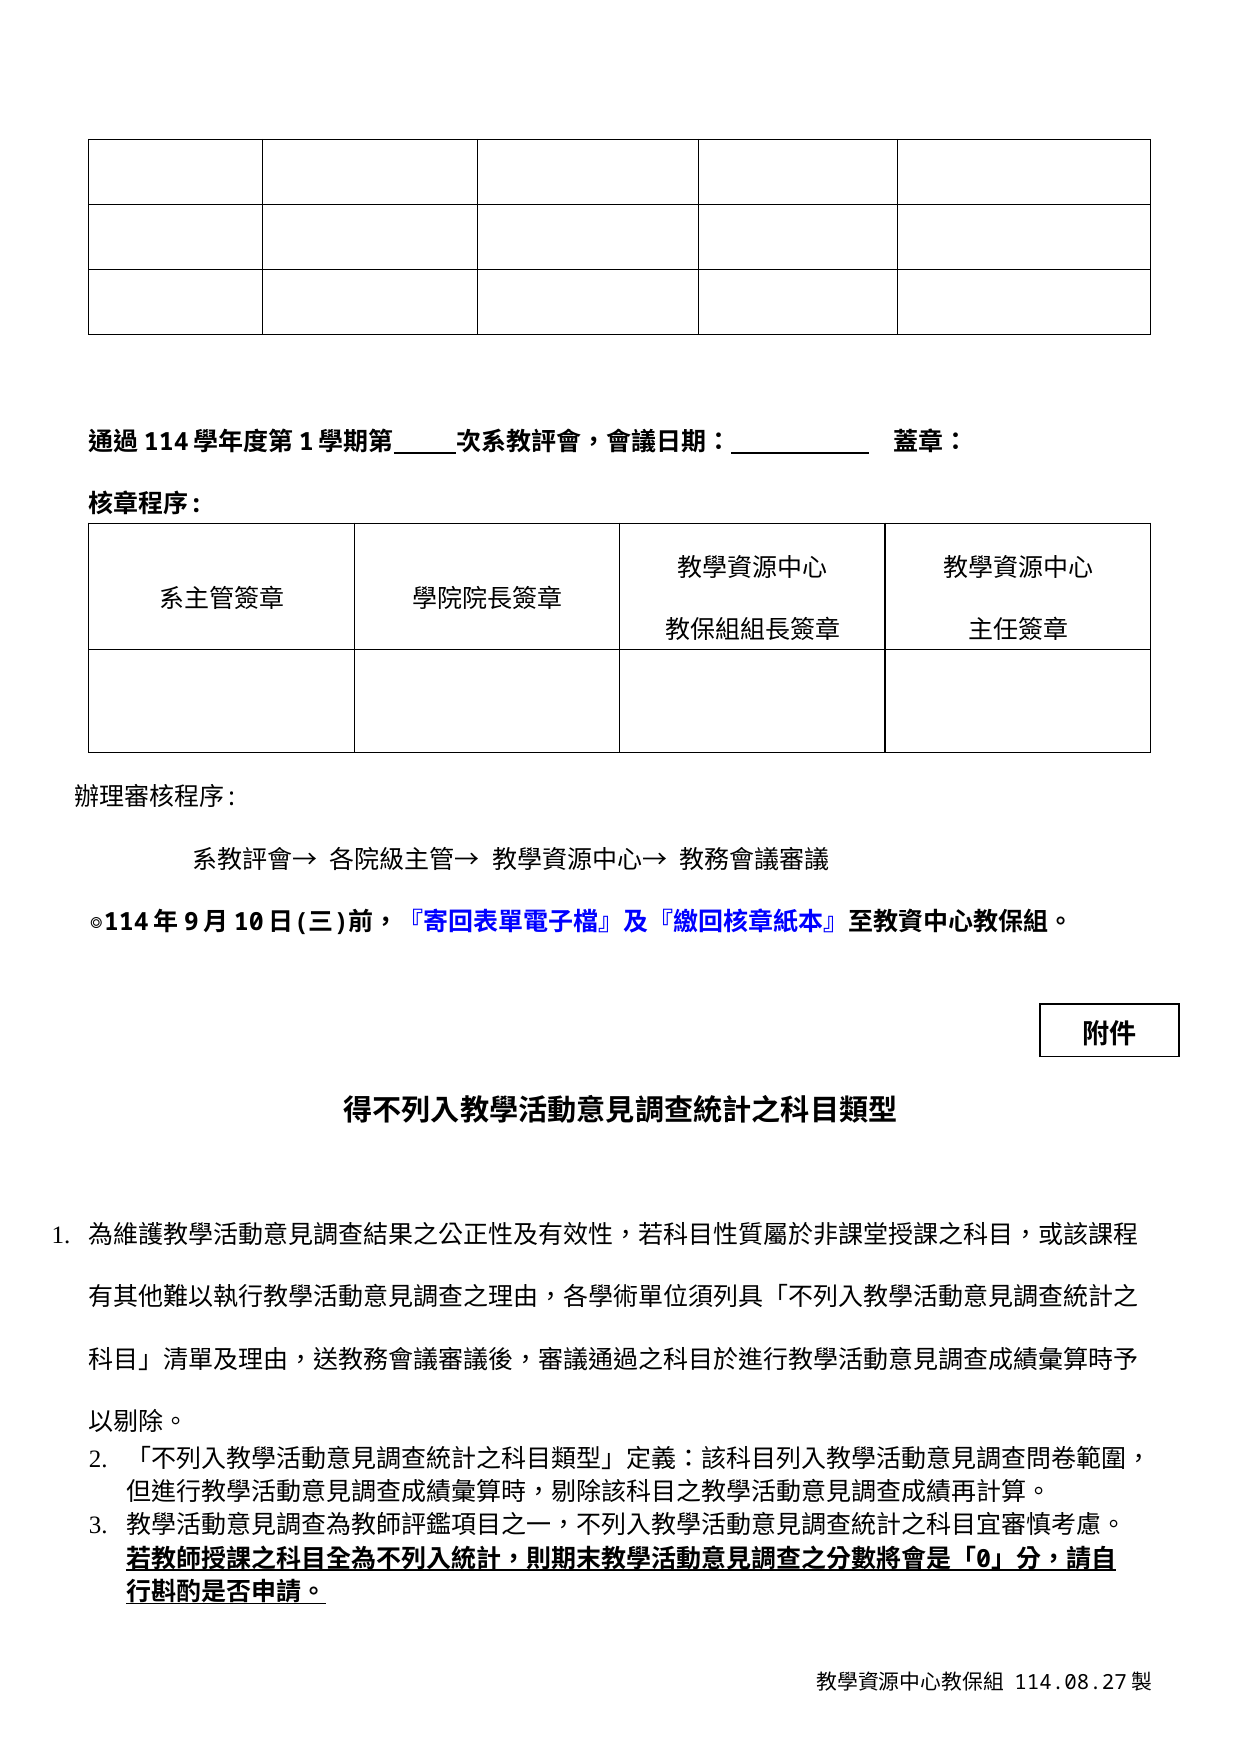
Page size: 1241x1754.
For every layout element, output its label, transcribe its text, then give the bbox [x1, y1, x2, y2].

table_cell [263, 205, 477, 269]
table_cell [898, 270, 1150, 334]
table_header 學院院長簽章 [355, 524, 619, 648]
table_cell [89, 140, 262, 204]
table_cell [89, 205, 262, 269]
text 通過114學年度第1學期第 次系教評會，會議日期： 蓋章： [89, 397, 1152, 460]
table_cell [89, 270, 262, 334]
table_cell [886, 650, 1150, 752]
table_cell [620, 650, 884, 752]
list 為維護教學活動意見調查結果之公正性及有效性，若科目性質屬於非課堂授課之科目，或該課程有其他難以執行教學活動意見調查之理由，各學術單位須列具「不列入教學活動意見調查統計之科目」清單及理由，送教務會議審議後，審議通過之科目於進行教學活動意見調查成績彙算時予以剔除。 [51, 1191, 1152, 1441]
table_header 教學資源中心 教保組組長簽章 [620, 524, 884, 648]
text 核章程序: [89, 460, 1152, 522]
table_cell [898, 140, 1150, 204]
table_header 系主管簽章 [89, 524, 354, 648]
table_cell [699, 140, 897, 204]
table_cell [478, 205, 698, 269]
table_cell [699, 205, 897, 269]
table_cell [263, 140, 477, 204]
table_cell [898, 205, 1150, 269]
text 得不列入教學活動意見調查統計之科目類型 [89, 1066, 1152, 1128]
table_header 教學資源中心 主任簽章 [886, 524, 1150, 648]
text 辦理審核程序: [74, 753, 1152, 816]
list 「不列入教學活動意見調查統計之科目類型」定義：該科目列入教學活動意見調查問卷範圍，但進行教學活動意見調查成績彙算時，剔除該科目之教學活動意見調查成績再計算。 [89, 1441, 1131, 1507]
table_cell [263, 270, 477, 334]
table_cell [89, 650, 354, 752]
text 附件 [1056, 1012, 1163, 1048]
table_cell [699, 270, 897, 334]
table_cell [478, 270, 698, 334]
text 系教評會→ 各院級主管→ 教學資源中心→ 教務會議審議 [74, 816, 1152, 878]
list 教學活動意見調查為教師評鑑項目之一，不列入教學活動意見調查統計之科目宜審慎考慮。若教師授課之科目全為不列入統計，則期末教學活動意見調查之分數將會是「0」分，請自行斟酌是否申請。 [89, 1507, 1131, 1607]
table_cell [478, 140, 698, 204]
table_cell [355, 650, 619, 752]
text ◎114年9月10日(三)前，『寄回表單電子檔』及『繳回核章紙本』至教資中心教保組。 [74, 878, 1152, 941]
